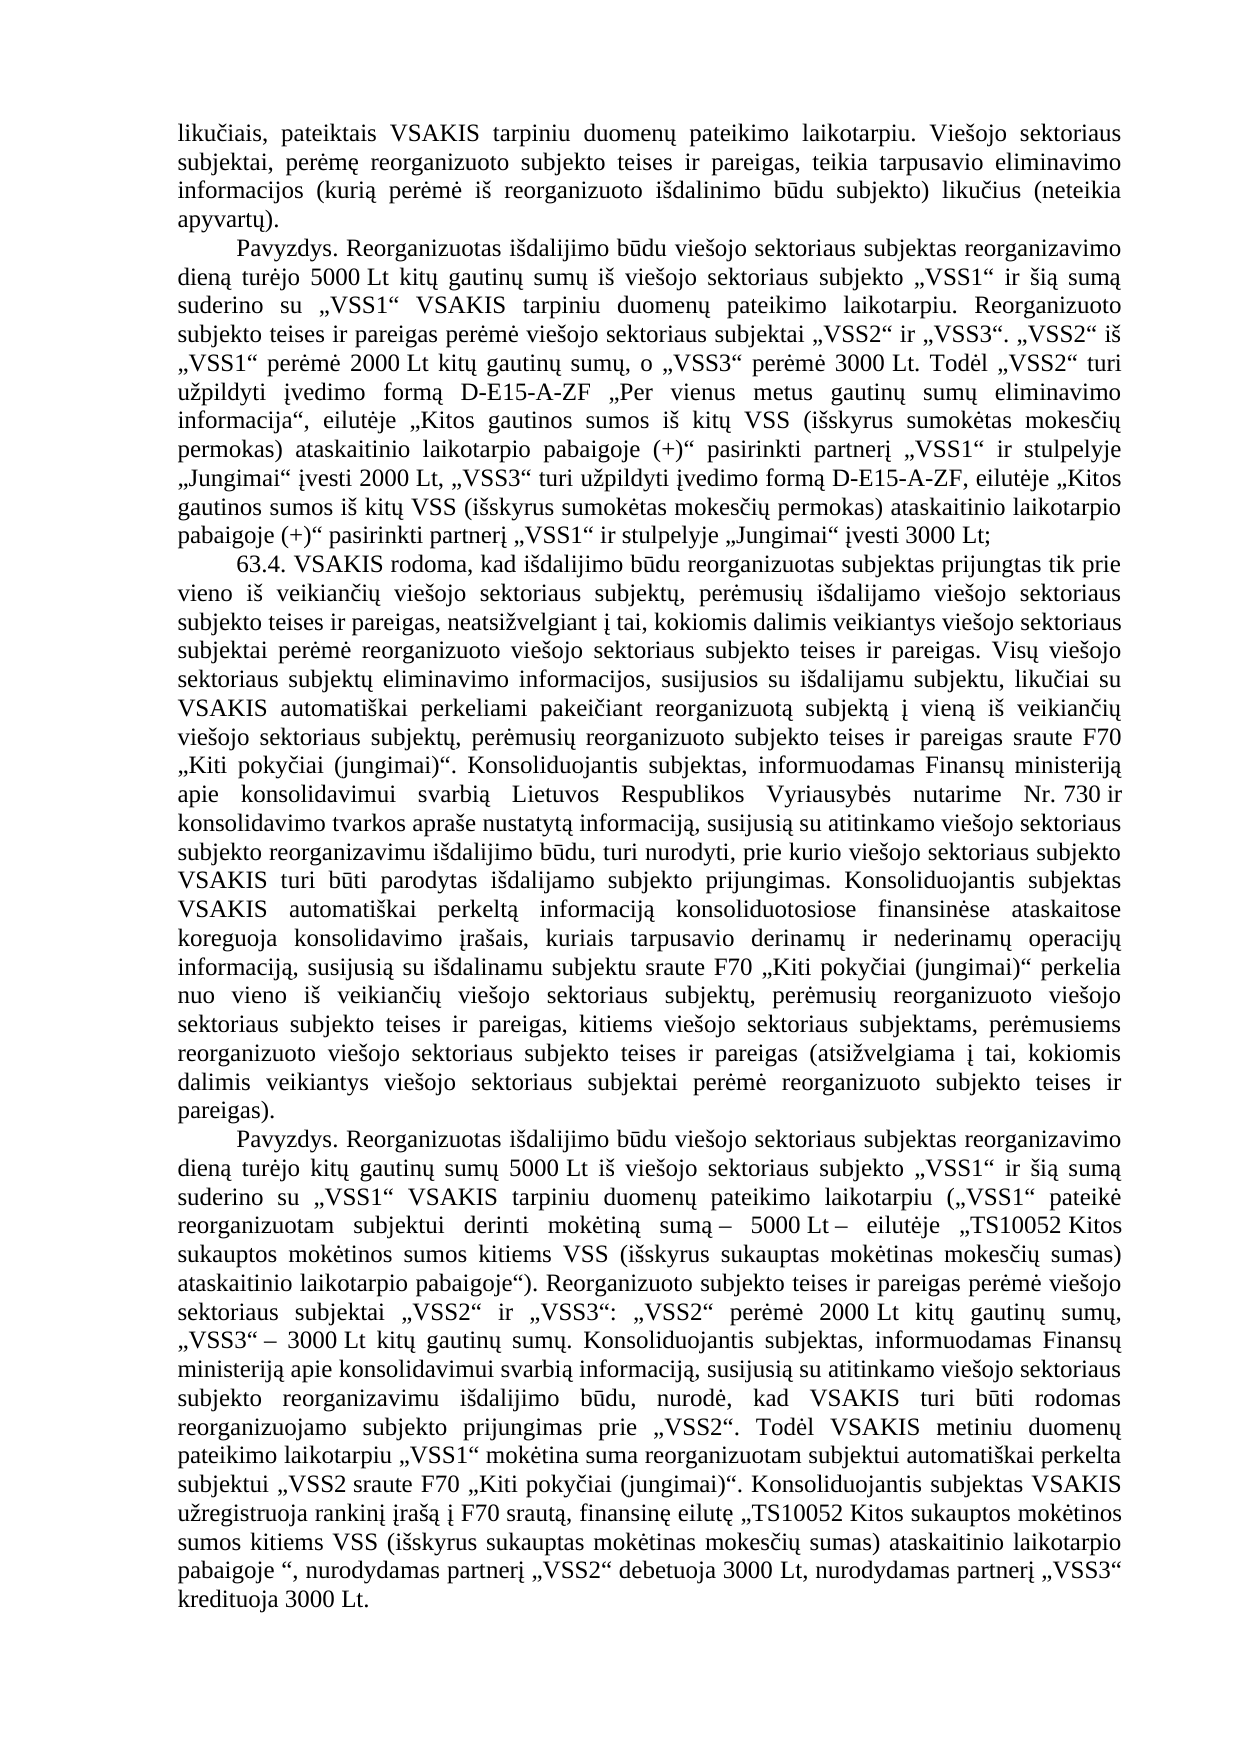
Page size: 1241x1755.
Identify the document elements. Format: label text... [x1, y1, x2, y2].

text Pavyzdys. Reorganizuotas išdalijimo būdu viešojo sektoriaus subjektas reorganizavimo dieną turėjo kitų gautinų sumų 5000 Lt iš viešojo sektoriaus subjekto „VSS1“ ir šią sumą suderino su „VSS1“ VSAKIS tarpiniu duomenų pateikimo laikotarpiu („VSS1“ pateikė reorganizuotam subjektui derinti mokėtiną sumą – 5000 Lt – eilutėje „TS10052 Kitos sukauptos mokėtinos sumos kitiems VSS (išskyrus sukauptas mokėtinas mokesčių sumas) ataskaitinio laikotarpio pabaigoje“). Reorganizuoto subjekto teises ir pareigas perėmė viešojo sektoriaus subjektai „VSS2“ ir „VSS3“: „VSS2“ perėmė 2000 Lt kitų gautinų sumų, „VSS3“ – 3000 Lt kitų gautinų sumų. Konsoliduojantis subjektas, informuodamas Finansų ministeriją apie konsolidavimui svarbią informaciją, susijusią su atitinkamo viešojo sektoriaus subjekto reorganizavimu išdalijimo būdu, nurodė, kad VSAKIS turi būti rodomas reorganizuojamo subjekto prijungimas prie „VSS2“. Todėl VSAKIS metiniu duomenų pateikimo laikotarpiu „VSS1“ mokėtina suma reorganizuotam subjektui automatiškai perkelta subjektui „VSS2 sraute F70 „Kiti pokyčiai (jungimai)“. Konsoliduojantis subjektas VSAKIS užregistruoja rankinį įrašą į F70 srautą, finansinę eilutę „TS10052 Kitos sukauptos mokėtinos sumos kitiems VSS (išskyrus sukauptas mokėtinas mokesčių sumas) ataskaitinio laikotarpio pabaigoje “, nurodydamas partnerį „VSS2“ debetuoja 3000 Lt, nurodydamas partnerį „VSS3“ kredituoja 3000 Lt. [177, 1124, 1122, 1613]
text 63.4. VSAKIS rodoma, kad išdalijimo būdu reorganizuotas subjektas prijungtas tik prie vieno iš veikiančių viešojo sektoriaus subjektų, perėmusių išdalijamo viešojo sektoriaus subjekto teises ir pareigas, neatsižvelgiant į tai, kokiomis dalimis veikiantys viešojo sektoriaus subjektai perėmė reorganizuoto viešojo sektoriaus subjekto teises ir pareigas. Visų viešojo sektoriaus subjektų eliminavimo informacijos, susijusios su išdalijamu subjektu, likučiai su VSAKIS automatiškai perkeliami pakeičiant reorganizuotą subjektą į vieną iš veikiančių viešojo sektoriaus subjektų, perėmusių reorganizuoto subjekto teises ir pareigas sraute F70 „Kiti pokyčiai (jungimai)“. Konsoliduojantis subjektas, informuodamas Finansų ministeriją apie konsolidavimui svarbią Lietuvos Respublikos Vyriausybės nutarime Nr. 730 ir konsolidavimo tvarkos apraše nustatytą informaciją, susijusią su atitinkamo viešojo sektoriaus subjekto reorganizavimu išdalijimo būdu, turi nurodyti, prie kurio viešojo sektoriaus subjekto VSAKIS turi būti parodytas išdalijamo subjekto prijungimas. Konsoliduojantis subjektas VSAKIS automatiškai perkeltą informaciją konsoliduotosiose finansinėse ataskaitose koreguoja konsolidavimo įrašais, kuriais tarpusavio derinamų ir nederinamų operacijų informaciją, susijusią su išdalinamu subjektu sraute F70 „Kiti pokyčiai (jungimai)“ perkelia nuo vieno iš veikiančių viešojo sektoriaus subjektų, perėmusių reorganizuoto viešojo sektoriaus subjekto teises ir pareigas, kitiems viešojo sektoriaus subjektams, perėmusiems reorganizuoto viešojo sektoriaus subjekto teises ir pareigas (atsižvelgiama į tai, kokiomis dalimis veikiantys viešojo sektoriaus subjektai perėmė reorganizuoto subjekto teises ir pareigas). [177, 549, 1122, 1124]
text likučiais, pateiktais VSAKIS tarpiniu duomenų pateikimo laikotarpiu. Viešojo sektoriaus subjektai, perėmę reorganizuoto subjekto teises ir pareigas, teikia tarpusavio eliminavimo informacijos (kurią perėmė iš reorganizuoto išdalinimo būdu subjekto) likučius (neteikia apyvartų). [177, 118, 1122, 233]
text Pavyzdys. Reorganizuotas išdalijimo būdu viešojo sektoriaus subjektas reorganizavimo dieną turėjo 5000 Lt kitų gautinų sumų iš viešojo sektoriaus subjekto „VSS1“ ir šią sumą suderino su „VSS1“ VSAKIS tarpiniu duomenų pateikimo laikotarpiu. Reorganizuoto subjekto teises ir pareigas perėmė viešojo sektoriaus subjektai „VSS2“ ir „VSS3“. „VSS2“ iš „VSS1“ perėmė 2000 Lt kitų gautinų sumų, o „VSS3“ perėmė 3000 Lt. Todėl „VSS2“ turi užpildyti įvedimo formą D-E15-A-ZF „Per vienus metus gautinų sumų eliminavimo informacija“, eilutėje „Kitos gautinos sumos iš kitų VSS (išskyrus sumokėtas mokesčių permokas) ataskaitinio laikotarpio pabaigoje (+)“ pasirinkti partnerį „VSS1“ ir stulpelyje „Jungimai“ įvesti 2000 Lt, „VSS3“ turi užpildyti įvedimo formą D-E15-A-ZF, eilutėje „Kitos gautinos sumos iš kitų VSS (išskyrus sumokėtas mokesčių permokas) ataskaitinio laikotarpio pabaigoje (+)“ pasirinkti partnerį „VSS1“ ir stulpelyje „Jungimai“ įvesti 3000 Lt; [177, 233, 1122, 549]
